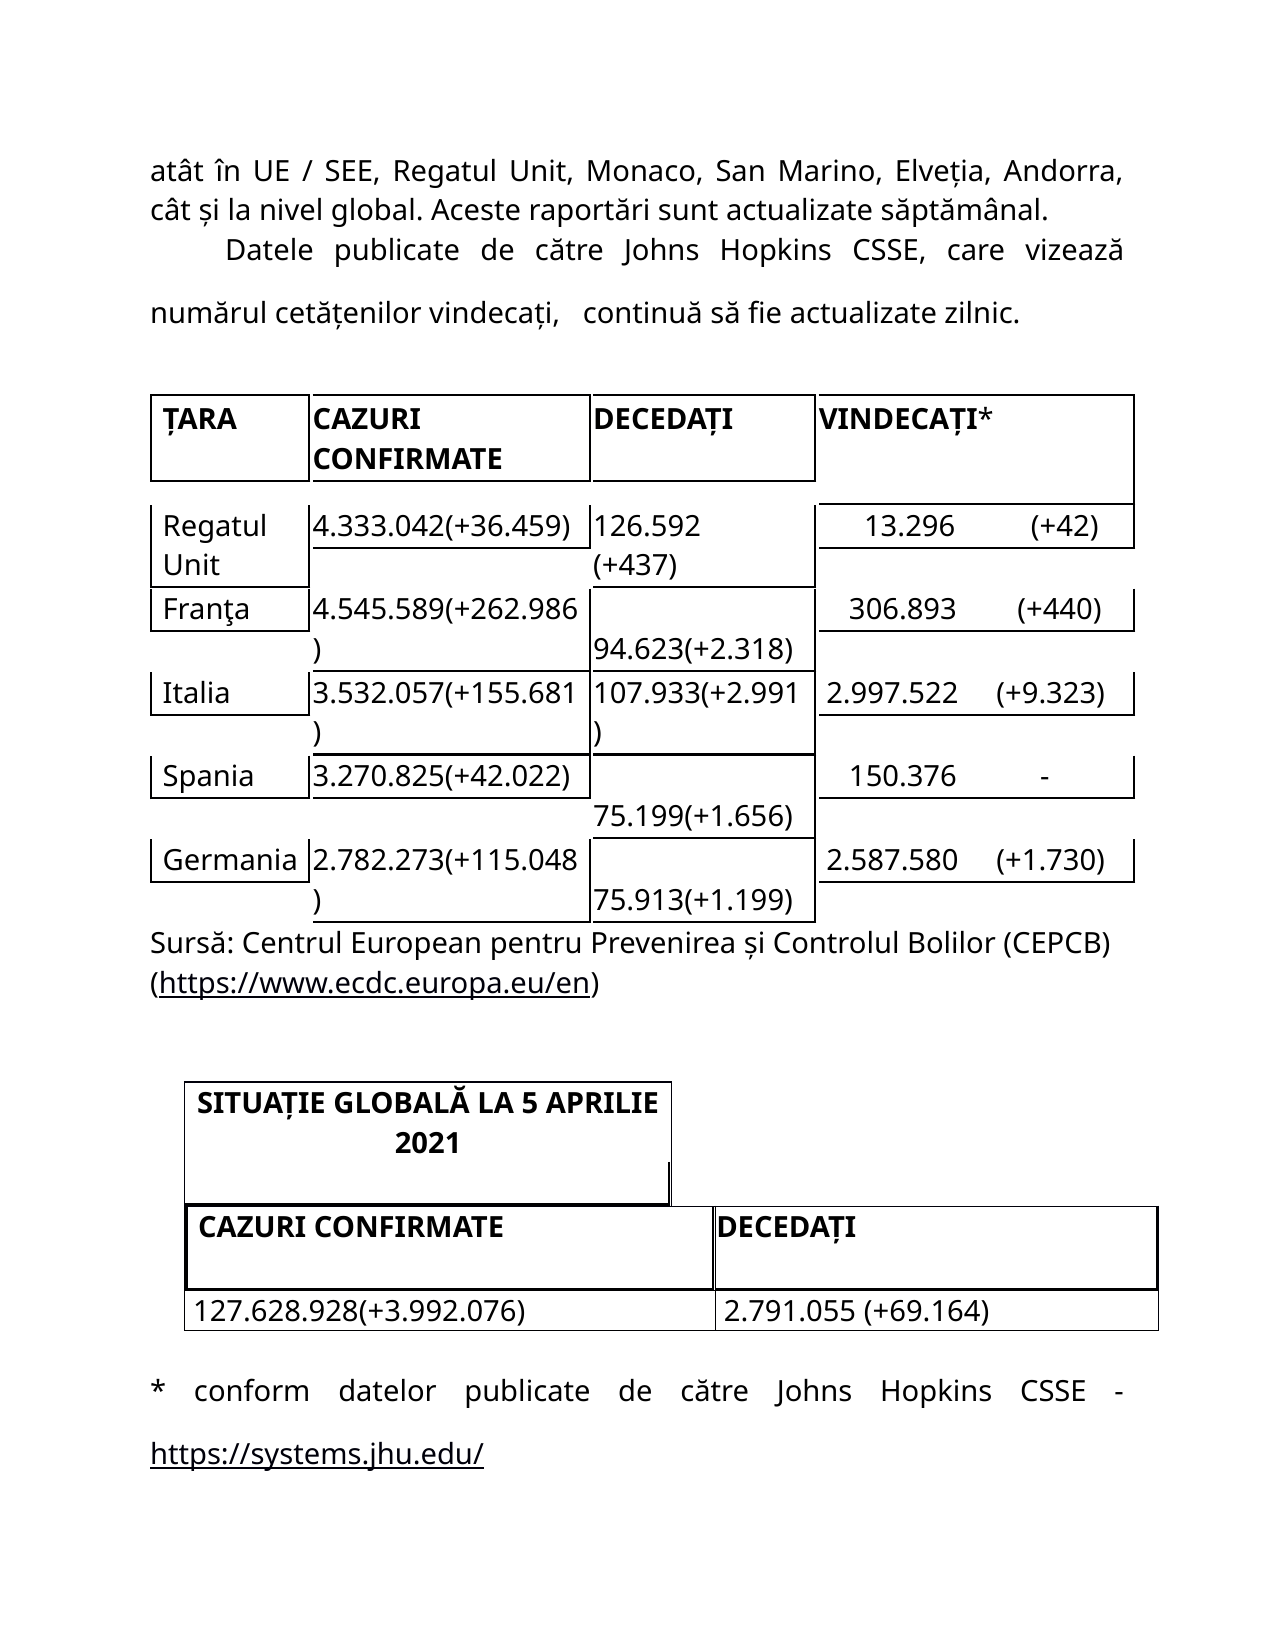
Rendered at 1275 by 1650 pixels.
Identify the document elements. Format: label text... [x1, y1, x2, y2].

table_cell 2.587.580 (+1.730) [818, 839, 1136, 923]
table_cell 2.791.055 (+69.164) [716, 1291, 1158, 1330]
table_cell Regatul Unit [152, 505, 308, 586]
table_cell 75.199(+1.656) [592, 756, 814, 839]
table_cell Franţa [149, 589, 311, 672]
text atât în UE / SEE, Regatul Unit, Monaco, San Marino, Elveția, Andorra, cât și la nivel global. Aceste raportări sunt actualizate săptămânal. [150, 150, 1125, 229]
table_cell 4.333.042(+36.459) [311, 505, 592, 588]
table_cell 13.296 (+42) [818, 505, 1136, 588]
table_cell 150.376 - [818, 756, 1136, 839]
text Sursă: Centrul European pentru Prevenirea și Controlul Bolilor (CEPCB) (https://www.ecdc.europa.eu/en) [150, 923, 1125, 1002]
table_cell 3.270.825(+42.022) [311, 756, 592, 839]
table_cell 107.933(+2.991) [592, 672, 814, 756]
table_cell 2.997.522 (+9.323) [818, 672, 1136, 756]
table_cell DECEDAȚI [716, 1207, 1156, 1288]
table_cell 127.628.928(+3.992.076) [185, 1291, 715, 1330]
table_header VINDECAŢI* [818, 395, 1133, 505]
table_cell Germania [149, 839, 311, 923]
table_cell Spania [149, 756, 311, 839]
table_header ŢARA [149, 394, 311, 505]
table_cell 3.532.057(+155.681) [311, 672, 589, 756]
text * conform datelor publicate de către Johns Hopkins CSSE - https://systems.jhu.edu/ [150, 1371, 1125, 1496]
table_header SITUAȚIE GLOBALĂ LA 5 APRILIE 2021 [185, 1083, 671, 1205]
table_cell 306.893 (+440) [818, 589, 1136, 672]
table_header DECEDAȚI [592, 395, 817, 505]
table_cell 126.592 (+437) [592, 505, 814, 588]
table_cell 2.782.273(+115.048) [311, 839, 589, 923]
table_header CAZURI CONFIRMATE [311, 394, 592, 505]
text Datele publicate de către Johns Hopkins CSSE, care vizează numărul cetățenilor vindecați, continuă să fie actualizate zilnic. [150, 229, 1125, 354]
table_cell 4.545.589(+262.986) [311, 589, 589, 672]
table_cell Italia [149, 672, 311, 756]
table_cell 75.913(+1.199) [592, 839, 814, 923]
table_cell CAZURI CONFIRMATE [188, 1207, 712, 1288]
table_cell 94.623(+2.318) [592, 589, 814, 672]
